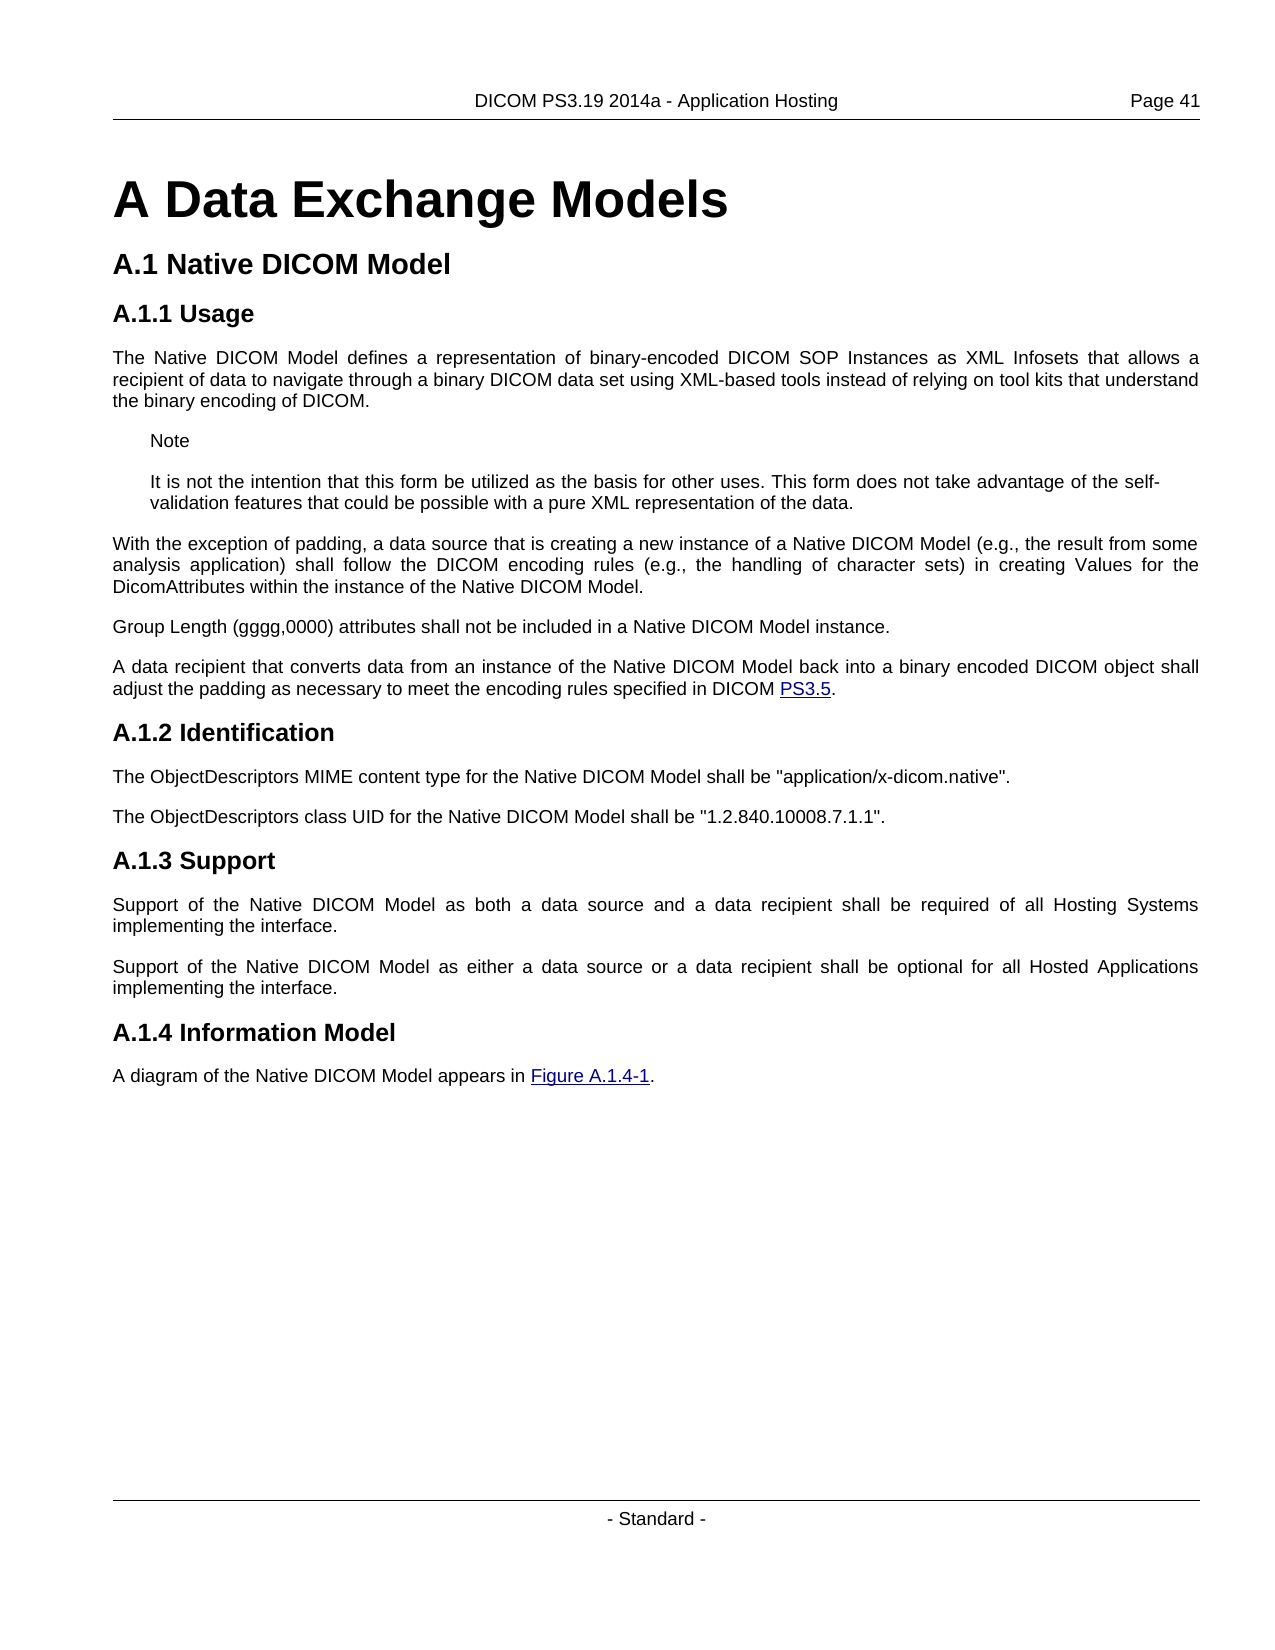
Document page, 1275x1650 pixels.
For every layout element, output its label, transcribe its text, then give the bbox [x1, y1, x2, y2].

text A Data Exchange Models [112, 169, 1200, 228]
text A.1.2 Identification [112, 718, 1200, 747]
text A diagram of the Native DICOM Model appears in Figure A.1.4-1. [112, 1065, 1200, 1087]
text The ObjectDescriptors MIME content type for the Native DICOM Model shall be "application/x-dicom.native". [112, 766, 1200, 787]
text A.1.1 Usage [112, 299, 1200, 328]
text A.1.3 Support [112, 846, 1200, 875]
text It is not the intention that this form be utilized as the basis for other uses. This form does not take advantage of the self-validation features that could be possible with a pure XML representation of the data. [150, 471, 1162, 514]
text Group Length (gggg,0000) attributes shall not be included in a Native DICOM Model instance. [112, 616, 1200, 637]
text A.1 Native DICOM Model [112, 247, 1200, 281]
text A.1.4 Information Model [112, 1017, 1200, 1046]
text The ObjectDescriptors class UID for the Native DICOM Model shall be "1.2.840.10008.7.1.1". [112, 806, 1200, 827]
text A data recipient that converts data from an instance of the Native DICOM Model back into a binary encoded DICOM object shall adjust the padding as necessary to meet the encoding rules specified in DICOM PS3.5. [112, 656, 1200, 699]
text With the exception of padding, a data source that is creating a new instance of a Native DICOM Model (e.g., the result from some analysis application) shall follow the DICOM encoding rules (e.g., the handling of character sets) in creating Values for the DicomAttributes within the instance of the Native DICOM Model. [112, 532, 1200, 597]
text Support of the Native DICOM Model as either a data source or a data recipient shall be optional for all Hosted Applications implementing the interface. [112, 956, 1200, 999]
text Support of the Native DICOM Model as both a data source and a data recipient shall be required of all Hosting Systems implementing the interface. [112, 894, 1200, 937]
text The Native DICOM Model defines a representation of binary-encoded DICOM SOP Instances as XML Infosets that allows a recipient of data to navigate through a binary DICOM data set using XML-based tools instead of relying on tool kits that understand the binary encoding of DICOM. [112, 347, 1200, 412]
text Note [150, 430, 1162, 452]
